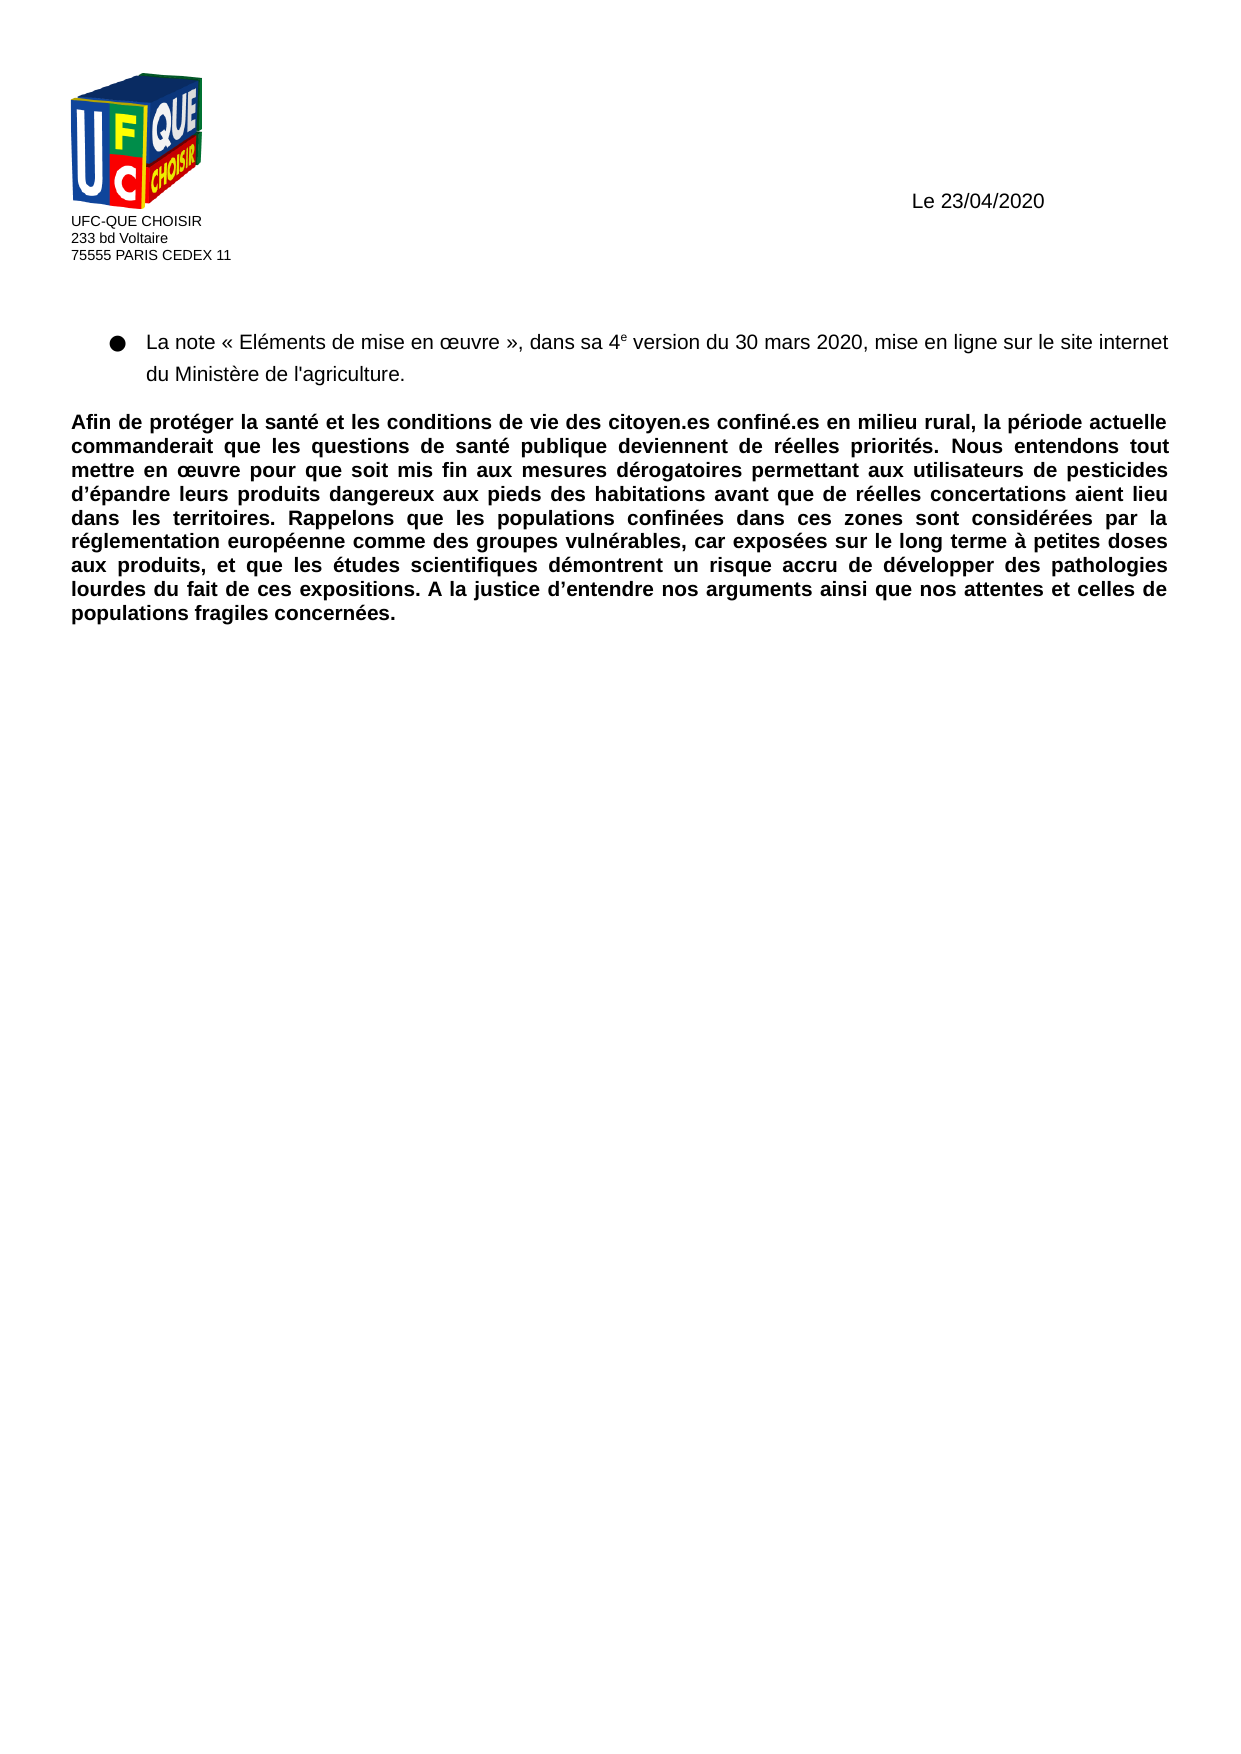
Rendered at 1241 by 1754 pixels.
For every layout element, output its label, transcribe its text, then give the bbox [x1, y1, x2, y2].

list La note « Eléments de mise en œuvre », dans sa 4e version du 30 mars 2020, mise en ligne sur le site internet du Ministère de l'agriculture. [108, 319, 1169, 386]
text Afin de protéger la santé et les conditions de vie des citoyen.es confiné.es en milieu rural, la période actuelle commanderait que les questions de santé publique deviennent de réelles priorités. Nous entendons tout mettre en œuvre pour que soit mis fin aux mesures dérogatoires permettant aux utilisateurs de pesticides d’épandre leurs produits dangereux aux pieds des habitations avant que de réelles concertations aient lieu dans les territoires. Rappelons que les populations confinées dans ces zones sont considérées par la réglementation européenne comme des groupes vulnérables, car exposées sur le long terme à petites doses aux produits, et que les études scientifiques démontrent un risque accru de développer des pathologies lourdes du fait de ces expositions. A la justice d’entendre nos arguments ainsi que nos attentes et celles de populations fragiles concernées. [71, 409, 1169, 625]
